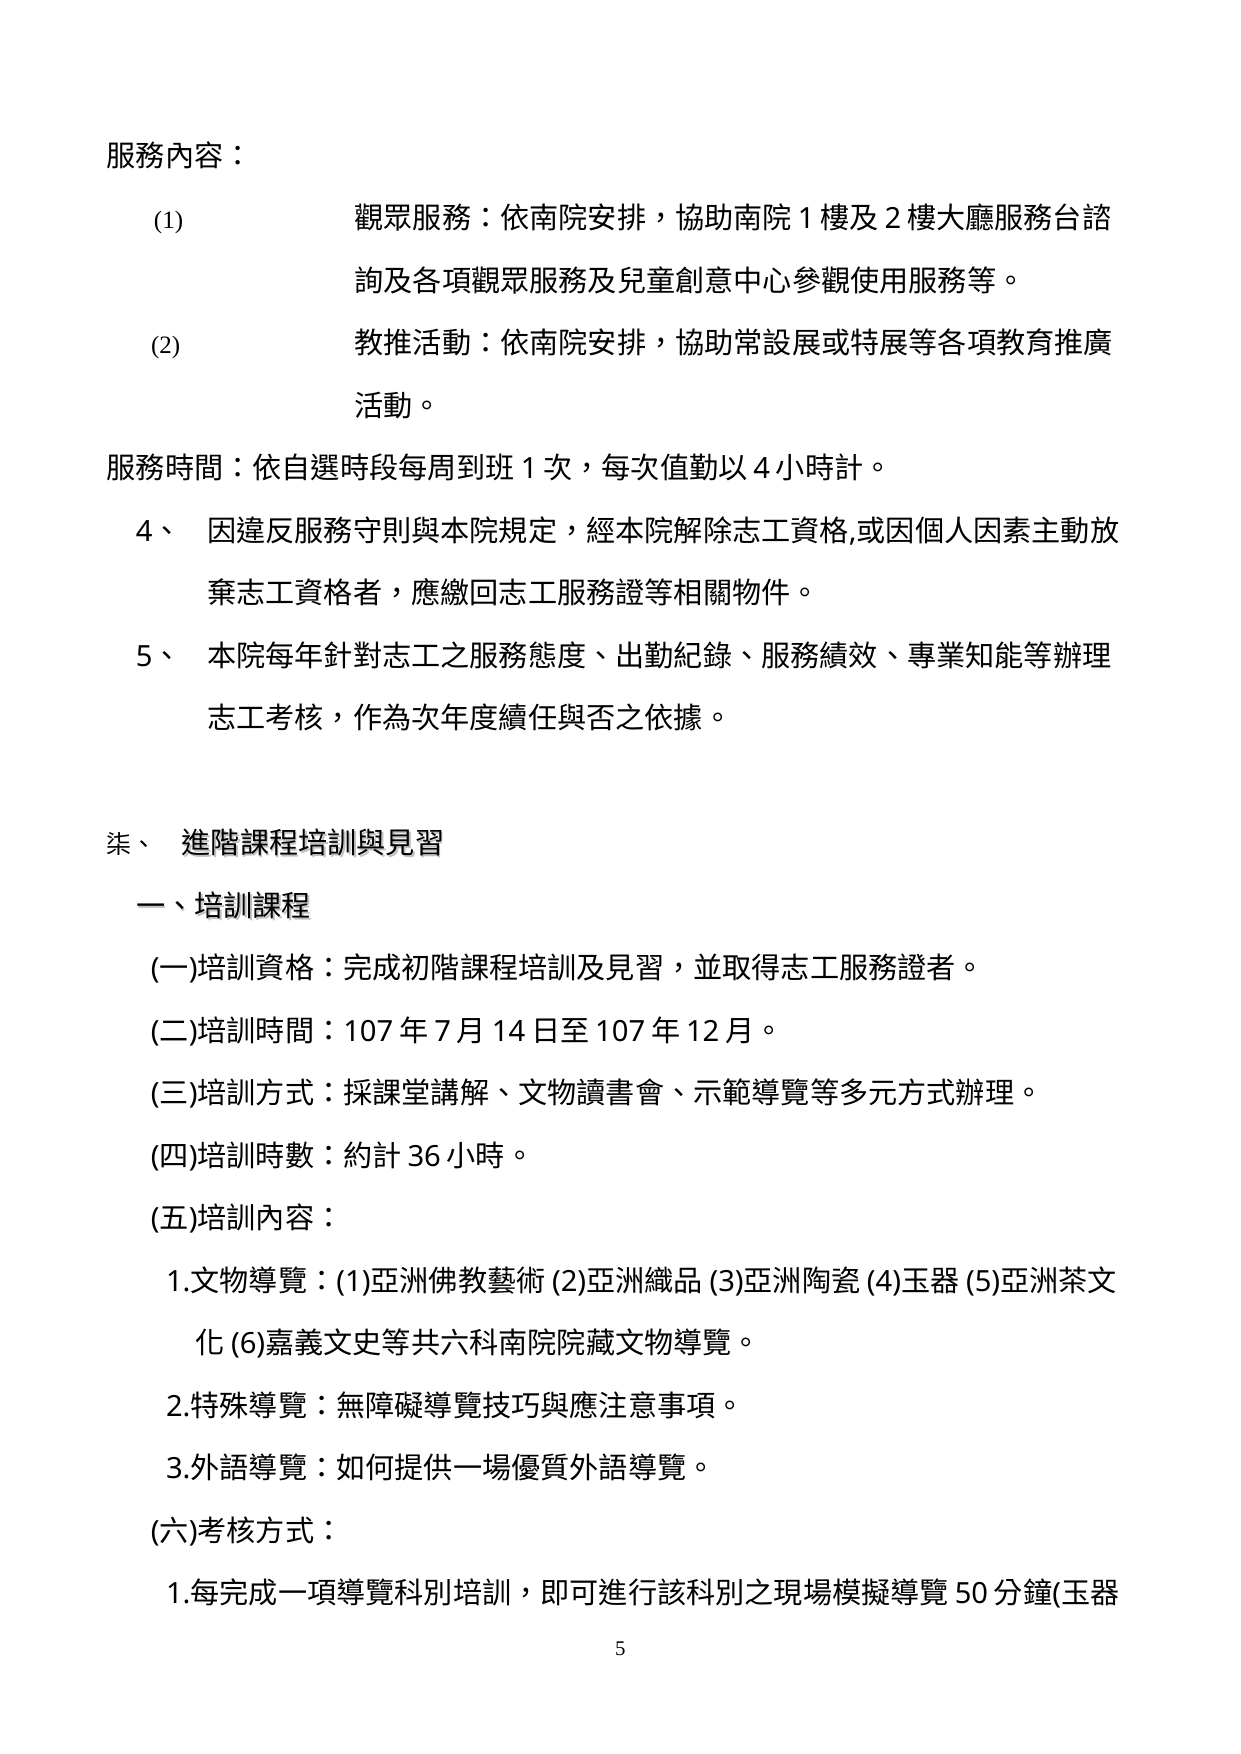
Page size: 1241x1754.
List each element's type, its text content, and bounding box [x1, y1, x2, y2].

text (四)培訓時數：約計36小時。 [151, 1112, 1134, 1174]
text (五)培訓內容： [151, 1174, 1134, 1237]
list 服務內容： [0, 112, 1134, 174]
text 1.每完成一項導覽科別培訓，即可進行該科別之現場模擬導覽50分鐘(玉器 [151, 1549, 1134, 1612]
text 1.文物導覽：(1)亞洲佛教藝術 (2)亞洲織品 (3)亞洲陶瓷 (4)玉器 (5)亞洲茶文化 (6)嘉義文史等共六科南院院藏文物導覽。 [151, 1237, 1134, 1362]
text (二)培訓時間：107年7月14日至107年12月。 [151, 987, 1134, 1049]
text 一、培訓課程 [136, 862, 1134, 924]
list 進階課程培訓與見習 [106, 799, 1134, 862]
list 本院每年針對志工之服務態度、出勤紀錄、服務績效、專業知能等辦理志工考核，作為次年度續任與否之依據。 [136, 612, 1134, 737]
list 觀眾服務：依南院安排，協助南院1樓及2樓大廳服務台諮詢及各項觀眾服務及兒童創意中心參觀使用服務等。 [154, 174, 1134, 299]
text (三)培訓方式：採課堂講解、文物讀書會、示範導覽等多元方式辦理。 [151, 1049, 1134, 1112]
text 3.外語導覽：如何提供一場優質外語導覽。 [151, 1424, 1134, 1487]
text 2.特殊導覽：無障礙導覽技巧與應注意事項。 [151, 1362, 1134, 1424]
list 服務時間：依自選時段每周到班1次，每次值勤以4小時計。 [0, 424, 1134, 487]
list 因違反服務守則與本院規定，經本院解除志工資格,或因個人因素主動放棄志工資格者，應繳回志工服務證等相關物件。 [136, 487, 1134, 612]
text (六)考核方式： [151, 1487, 1134, 1549]
text (一)培訓資格：完成初階課程培訓及見習，並取得志工服務證者。 [151, 924, 1134, 987]
list 教推活動：依南院安排，協助常設展或特展等各項教育推廣活動。 [151, 299, 1134, 424]
